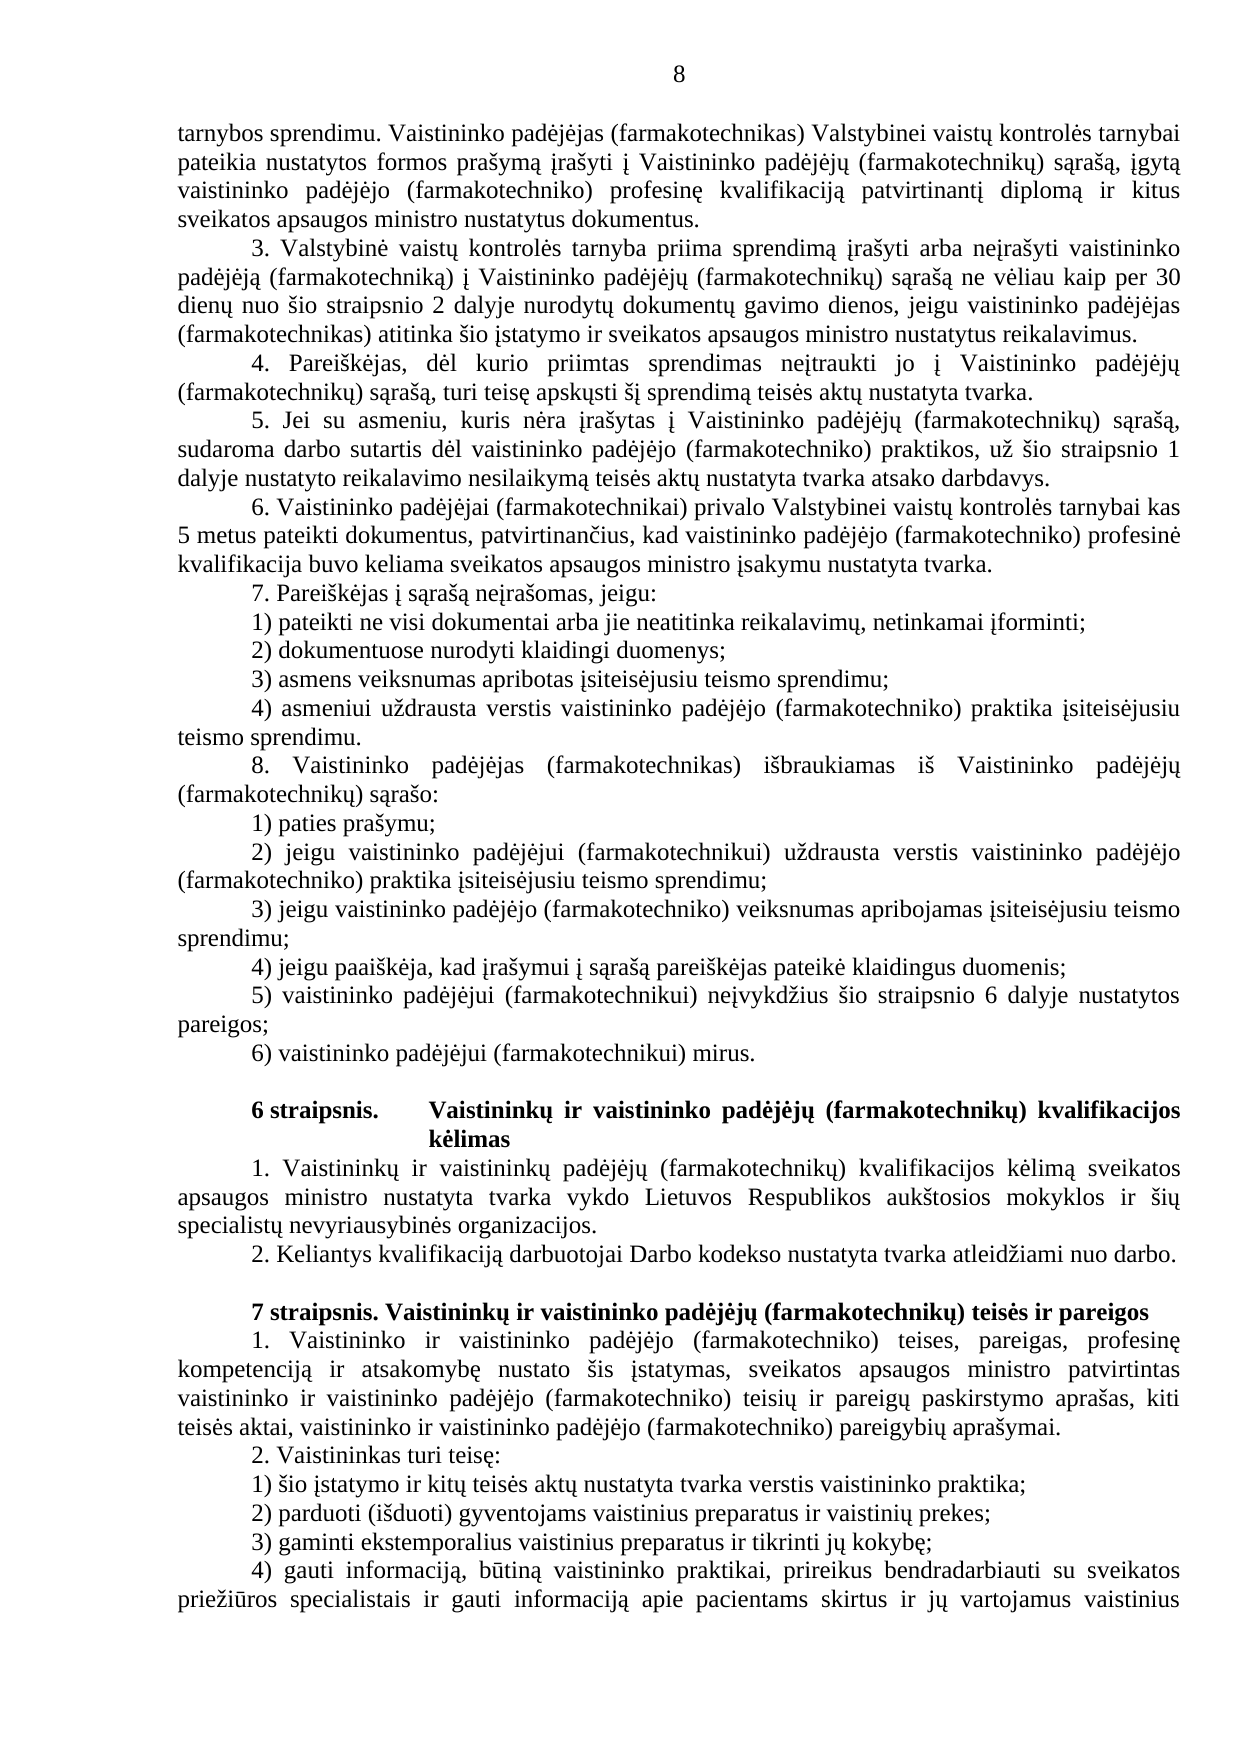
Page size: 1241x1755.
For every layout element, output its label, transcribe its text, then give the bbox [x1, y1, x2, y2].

text 1. Vaistininkų ir vaistininkų padėjėjų (farmakotechnikų) kvalifikacijos kėlimą sveikatos apsaugos ministro nustatyta tvarka vykdo Lietuvos Respublikos aukštosios mokyklos ir šių specialistų nevyriausybinės organizacijos. [177, 1153, 1181, 1239]
text 1) šio įstatymo ir kitų teisės aktų nustatyta tvarka verstis vaistininko praktika; [177, 1469, 1181, 1498]
text 2) jeigu vaistininko padėjėjui (farmakotechnikui) uždrausta verstis vaistininko padėjėjo (farmakotechniko) praktika įsiteisėjusiu teismo sprendimu; [177, 837, 1181, 894]
text 4) asmeniui uždrausta verstis vaistininko padėjėjo (farmakotechniko) praktika įsiteisėjusiu teismo sprendimu. [177, 693, 1181, 751]
text 6) vaistininko padėjėjui (farmakotechnikui) mirus. [177, 1038, 1181, 1067]
text 4) gauti informaciją, būtiną vaistininko praktikai, prireikus bendradarbiauti su sveikatos priežiūros specialistais ir gauti informaciją apie pacientams skirtus ir jų vartojamus vaistinius [177, 1556, 1181, 1613]
text 2) parduoti (išduoti) gyventojams vaistinius preparatus ir vaistinių prekes; [177, 1498, 1181, 1527]
text 5. Jei su asmeniu, kuris nėra įrašytas į Vaistininko padėjėjų (farmakotechnikų) sąrašą, sudaroma darbo sutartis dėl vaistininko padėjėjo (farmakotechniko) praktikos, už šio straipsnio 1 dalyje nustatyto reikalavimo nesilaikymą teisės aktų nustatyta tvarka atsako darbdavys. [177, 406, 1181, 492]
text 8. Vaistininko padėjėjas (farmakotechnikas) išbraukiamas iš Vaistininko padėjėjų (farmakotechnikų) sąrašo: [177, 751, 1181, 808]
text 6. Vaistininko padėjėjai (farmakotechnikai) privalo Valstybinei vaistų kontrolės tarnybai kas 5 metus pateikti dokumentus, patvirtinančius, kad vaistininko padėjėjo (farmakotechniko) profesinė kvalifikacija buvo keliama sveikatos apsaugos ministro įsakymu nustatyta tvarka. [177, 492, 1181, 578]
text 2. Keliantys kvalifikaciją darbuotojai Darbo kodekso nustatyta tvarka atleidžiami nuo darbo. [177, 1239, 1181, 1268]
text 7. Pareiškėjas į sąrašą neįrašomas, jeigu: [177, 578, 1181, 607]
text 1. Vaistininko ir vaistininko padėjėjo (farmakotechniko) teises, pareigas, profesinę kompetenciją ir atsakomybę nustato šis įstatymas, sveikatos apsaugos ministro patvirtintas vaistininko ir vaistininko padėjėjo (farmakotechniko) teisių ir pareigų paskirstymo aprašas, kiti teisės aktai, vaistininko ir vaistininko padėjėjo (farmakotechniko) pareigybių aprašymai. [177, 1326, 1181, 1441]
text 6 straipsnis. Vaistininkų ir vaistininko padėjėjų (farmakotechnikų) kvalifikacijos kėlimas [251, 1096, 1181, 1153]
text 4) jeigu paaiškėja, kad įrašymui į sąrašą pareiškėjas pateikė klaidingus duomenis; [177, 952, 1181, 981]
text 2. Vaistininkas turi teisę: [177, 1441, 1181, 1469]
text 3) jeigu vaistininko padėjėjo (farmakotechniko) veiksnumas apribojamas įsiteisėjusiu teismo sprendimu; [177, 894, 1181, 952]
text 1) paties prašymu; [177, 808, 1181, 837]
text tarnybos sprendimu. Vaistininko padėjėjas (farmakotechnikas) Valstybinei vaistų kontrolės tarnybai pateikia nustatytos formos prašymą įrašyti į Vaistininko padėjėjų (farmakotechnikų) sąrašą, įgytą vaistininko padėjėjo (farmakotechniko) profesinę kvalifikaciją patvirtinantį diplomą ir kitus sveikatos apsaugos ministro nustatytus dokumentus. [177, 118, 1181, 233]
text 5) vaistininko padėjėjui (farmakotechnikui) neįvykdžius šio straipsnio 6 dalyje nustatytos pareigos; [177, 981, 1181, 1038]
text 3) asmens veiksnumas apribotas įsiteisėjusiu teismo sprendimu; [177, 664, 1181, 693]
text 2) dokumentuose nurodyti klaidingi duomenys; [177, 636, 1181, 664]
text 3) gaminti ekstemporalius vaistinius preparatus ir tikrinti jų kokybę; [177, 1527, 1181, 1556]
text 1) pateikti ne visi dokumentai arba jie neatitinka reikalavimų, netinkamai įforminti; [177, 607, 1181, 636]
text 3. Valstybinė vaistų kontrolės tarnyba priima sprendimą įrašyti arba neįrašyti vaistininko padėjėją (farmakotechniką) į Vaistininko padėjėjų (farmakotechnikų) sąrašą ne vėliau kaip per 30 dienų nuo šio straipsnio 2 dalyje nurodytų dokumentų gavimo dienos, jeigu vaistininko padėjėjas (farmakotechnikas) atitinka šio įstatymo ir sveikatos apsaugos ministro nustatytus reikalavimus. [177, 233, 1181, 348]
text 4. Pareiškėjas, dėl kurio priimtas sprendimas neįtraukti jo į Vaistininko padėjėjų (farmakotechnikų) sąrašą, turi teisę apskųsti šį sprendimą teisės aktų nustatyta tvarka. [177, 348, 1181, 406]
text 7 straipsnis. Vaistininkų ir vaistininko padėjėjų (farmakotechnikų) teisės ir pareigos [177, 1297, 1181, 1326]
